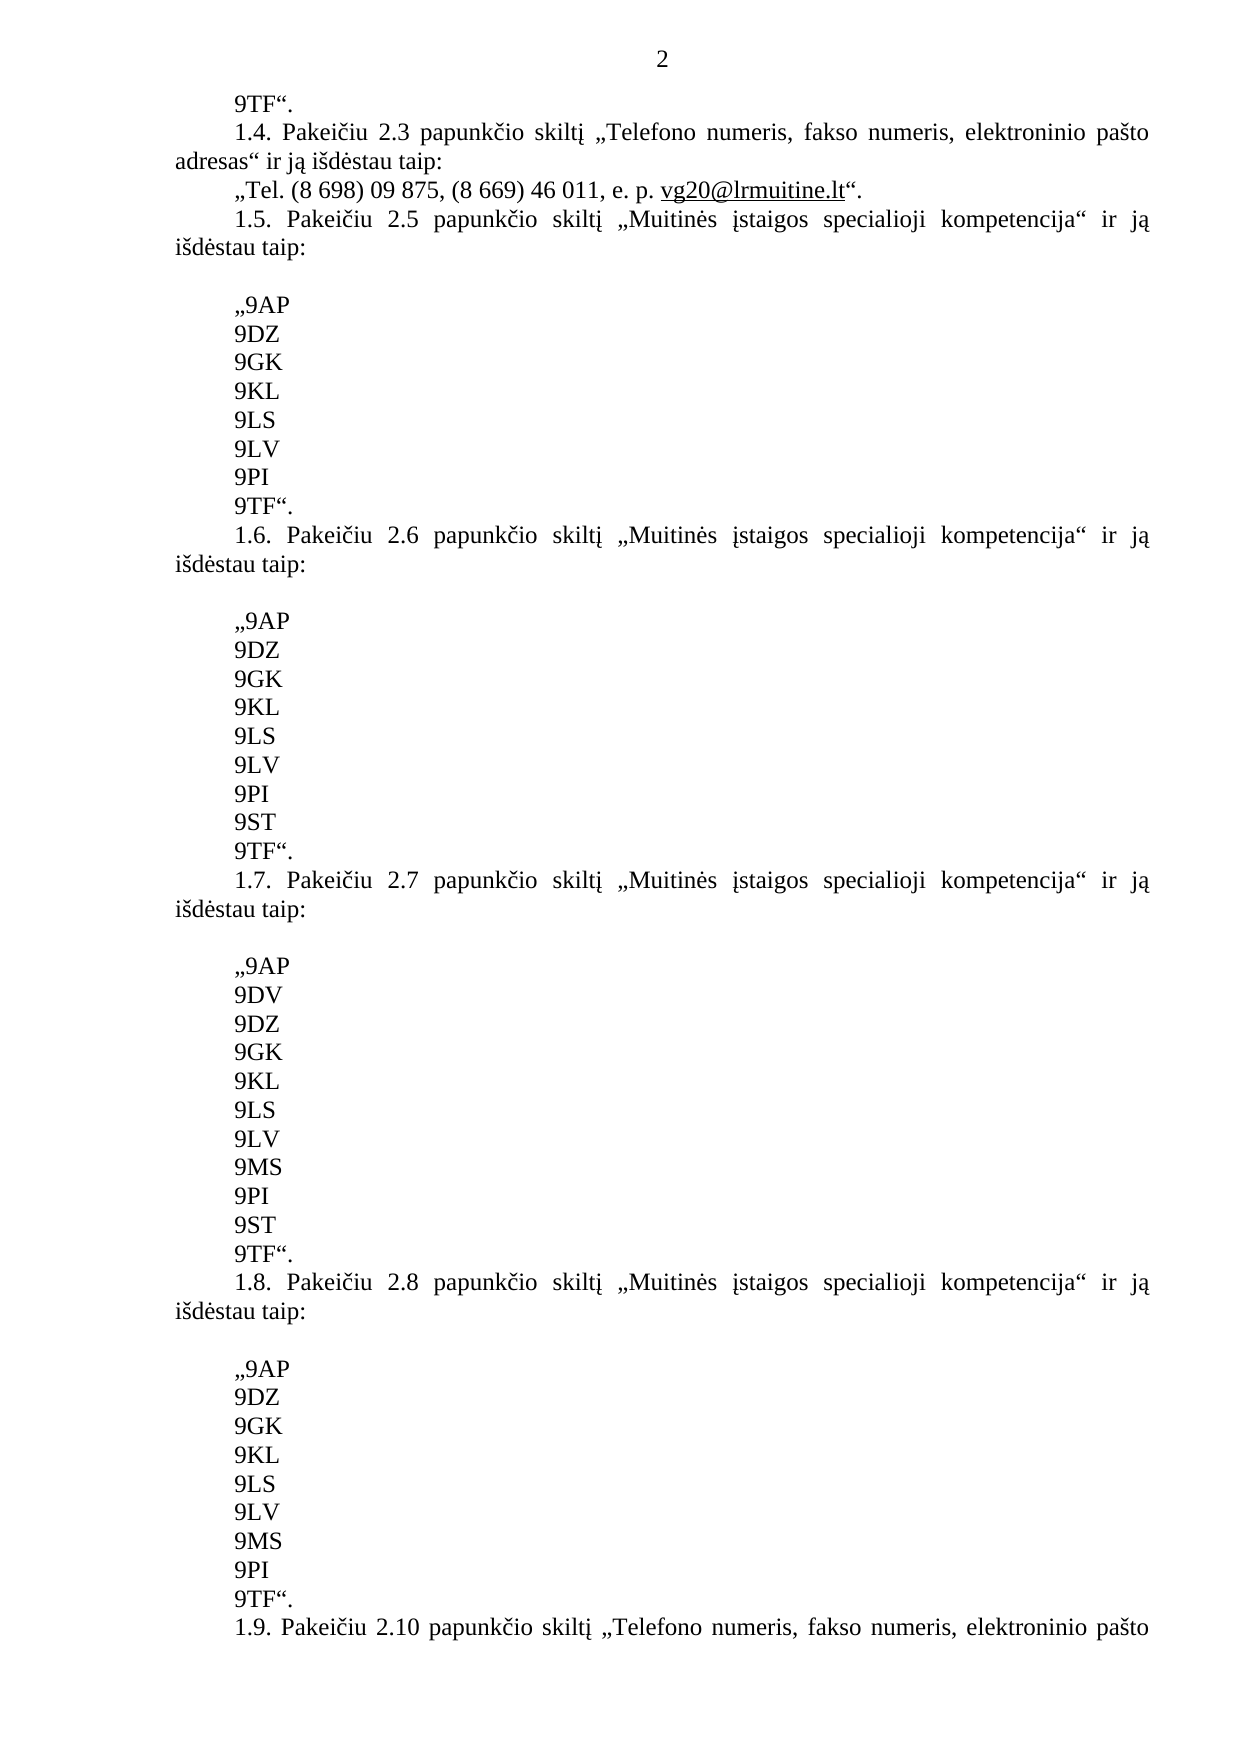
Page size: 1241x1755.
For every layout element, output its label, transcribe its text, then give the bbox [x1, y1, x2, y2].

text 9TF“. [175, 1584, 1150, 1612]
text 9MS [175, 1526, 1150, 1555]
text 9GK [175, 347, 1150, 376]
text 9PI [175, 1181, 1150, 1210]
text 9PI [175, 1555, 1150, 1584]
text 9LS [175, 405, 1150, 434]
text 9KL [175, 1066, 1150, 1095]
text 9DZ [175, 635, 1150, 664]
text 9DZ [175, 1382, 1150, 1411]
text 9DV [175, 980, 1150, 1009]
text 1.4. Pakeičiu 2.3 papunkčio skiltį „Telefono numeris, fakso numeris, elektroninio pašto adresas“ ir ją išdėstau taip: [175, 117, 1150, 175]
text 9KL [175, 376, 1150, 405]
text 9ST [175, 807, 1150, 836]
text 9GK [175, 1411, 1150, 1440]
text 9LS [175, 1469, 1150, 1497]
text 9MS [175, 1152, 1150, 1181]
text 1.9. Pakeičiu 2.10 papunkčio skiltį „Telefono numeris, fakso numeris, elektroninio pašto [175, 1612, 1150, 1641]
text 1.6. Pakeičiu 2.6 papunkčio skiltį „Muitinės įstaigos specialioji kompetencija“ ir ją išdėstau taip: [175, 520, 1150, 577]
text 9GK [175, 1037, 1150, 1066]
text „9AP [175, 606, 1150, 635]
text 9KL [175, 692, 1150, 721]
text 1.7. Pakeičiu 2.7 papunkčio skiltį „Muitinės įstaigos specialioji kompetencija“ ir ją išdėstau taip: [175, 865, 1150, 922]
text 1.5. Pakeičiu 2.5 papunkčio skiltį „Muitinės įstaigos specialioji kompetencija“ ir ją išdėstau taip: [175, 204, 1150, 261]
text 1.8. Pakeičiu 2.8 papunkčio skiltį „Muitinės įstaigos specialioji kompetencija“ ir ją išdėstau taip: [175, 1267, 1150, 1325]
text 9LV [175, 750, 1150, 779]
text 9TF“. [175, 1239, 1150, 1267]
text 9TF“. [175, 89, 1150, 117]
text 9TF“. [175, 491, 1150, 520]
text 9TF“. [175, 836, 1150, 865]
text 9KL [175, 1440, 1150, 1469]
text 9LV [175, 1497, 1150, 1526]
text 9ST [175, 1210, 1150, 1239]
text „9AP [175, 951, 1150, 980]
text 9GK [175, 664, 1150, 692]
text 9LS [175, 721, 1150, 750]
text 9PI [175, 462, 1150, 491]
text 9LV [175, 434, 1150, 462]
text 9LV [175, 1124, 1150, 1152]
text 9LS [175, 1095, 1150, 1124]
text „Tel. (8 698) 09 875, (8 669) 46 011, e. p. vg20@lrmuitine.lt“. [175, 175, 1150, 204]
text „9AP [175, 1354, 1150, 1382]
text 9DZ [175, 319, 1150, 347]
text 9DZ [175, 1009, 1150, 1037]
text 9PI [175, 779, 1150, 807]
text „9AP [175, 290, 1150, 319]
